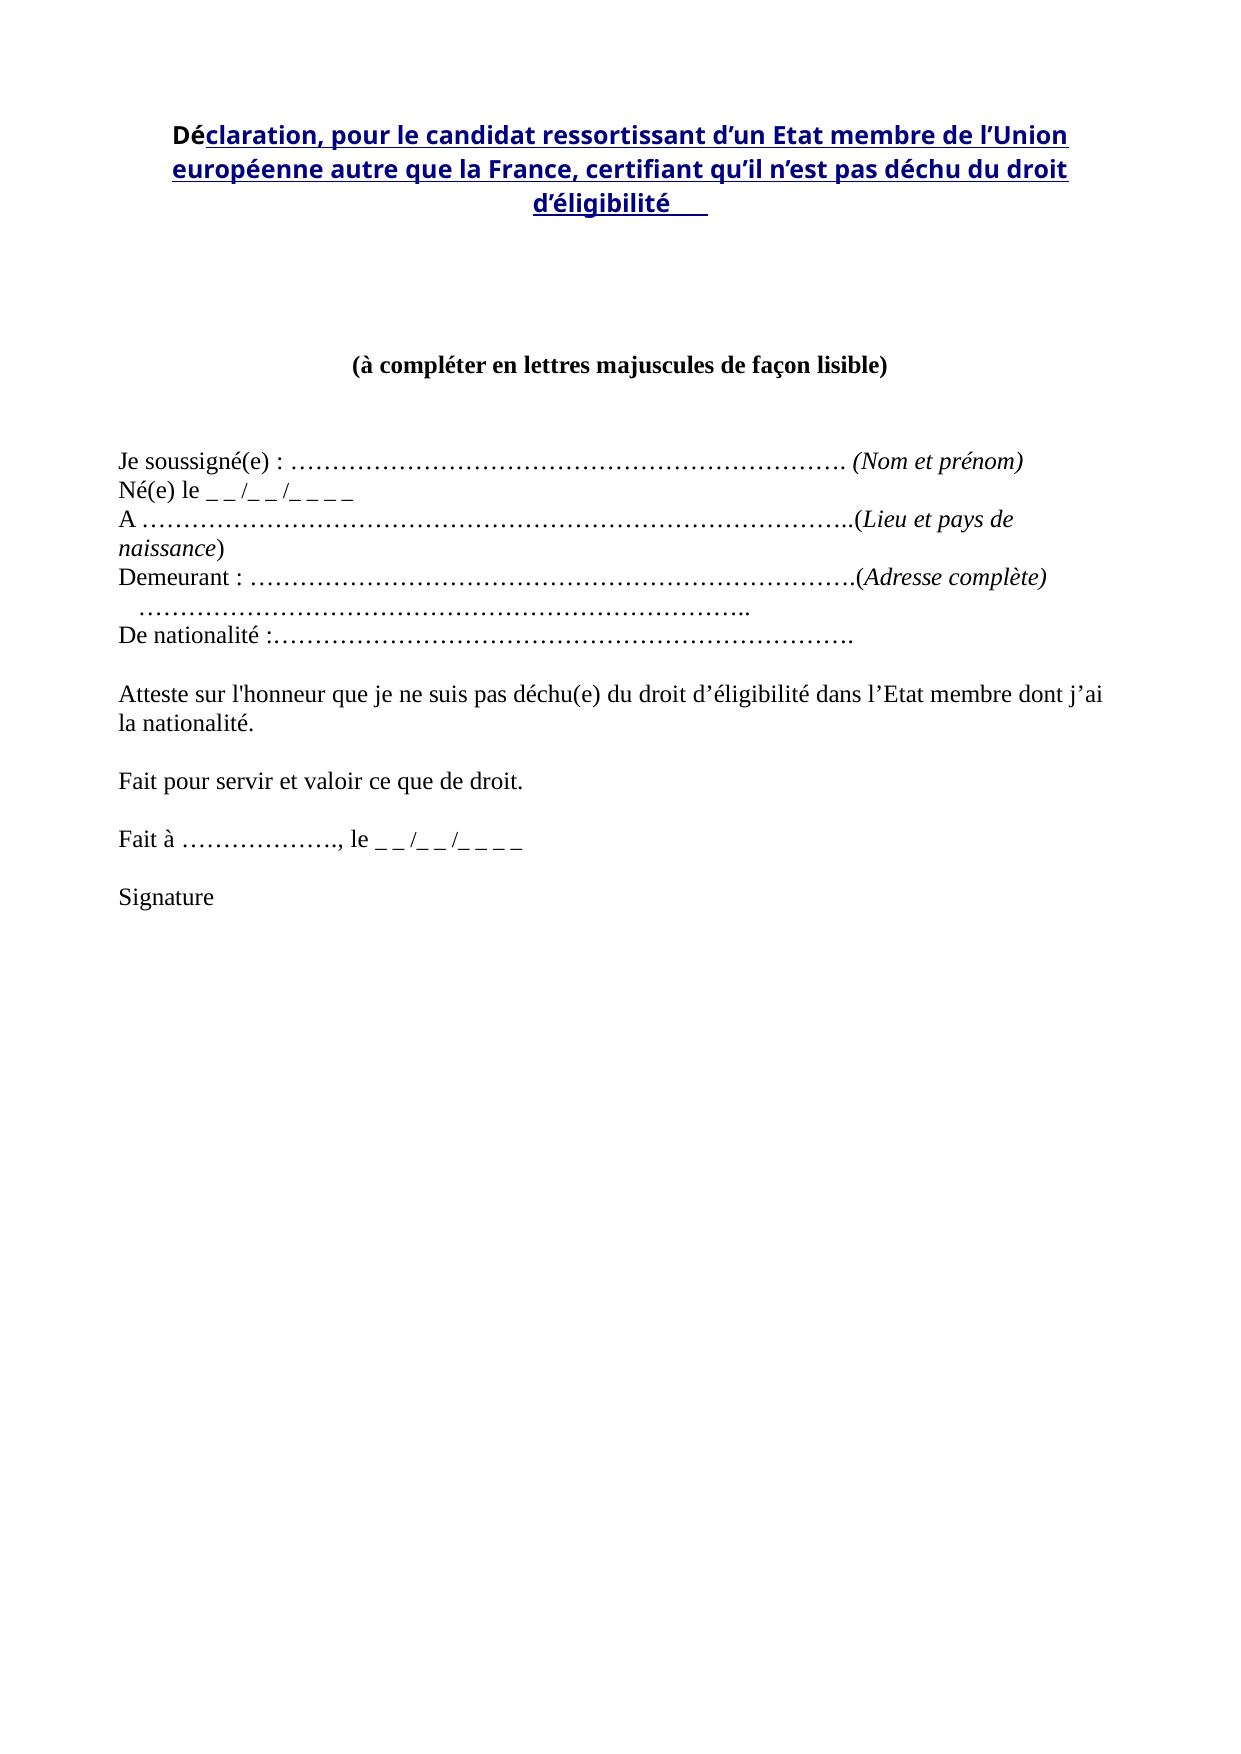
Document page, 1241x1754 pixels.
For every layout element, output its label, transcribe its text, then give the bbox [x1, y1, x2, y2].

text (à compléter en lettres majuscules de façon lisible) [118, 350, 1122, 379]
text De nationalité :……………………………………………………………. [118, 620, 1122, 649]
text Demeurant : ……………………………………………………………….(Adresse complète) [118, 562, 1122, 591]
text Né(e) le _ _ /_ _ /_ _ _ _ [118, 475, 1122, 504]
text Signature [118, 882, 1122, 911]
text A …………………………………………………………………………..(Lieu et pays de naissance) [118, 504, 1122, 562]
text Fait pour servir et valoir ce que de droit. [118, 766, 1122, 795]
text ……………………………………………………………….. [118, 591, 1122, 620]
text Atteste sur l'honneur que je ne suis pas déchu(e) du droit d’éligibilité dans l’Etat membre dont j’ai la nationalité. [118, 678, 1122, 737]
text Fait à ………………., le _ _ /_ _ /_ _ _ _ [118, 824, 1122, 853]
text Je soussigné(e) : …………………………………………………………. (Nom et prénom) [118, 446, 1122, 475]
text Déclaration, pour le candidat ressortissant d’un Etat membre de l’Union européenne autre que la France, certifiant qu’il n’est pas déchu du droit d’éligibilité [118, 118, 1122, 220]
